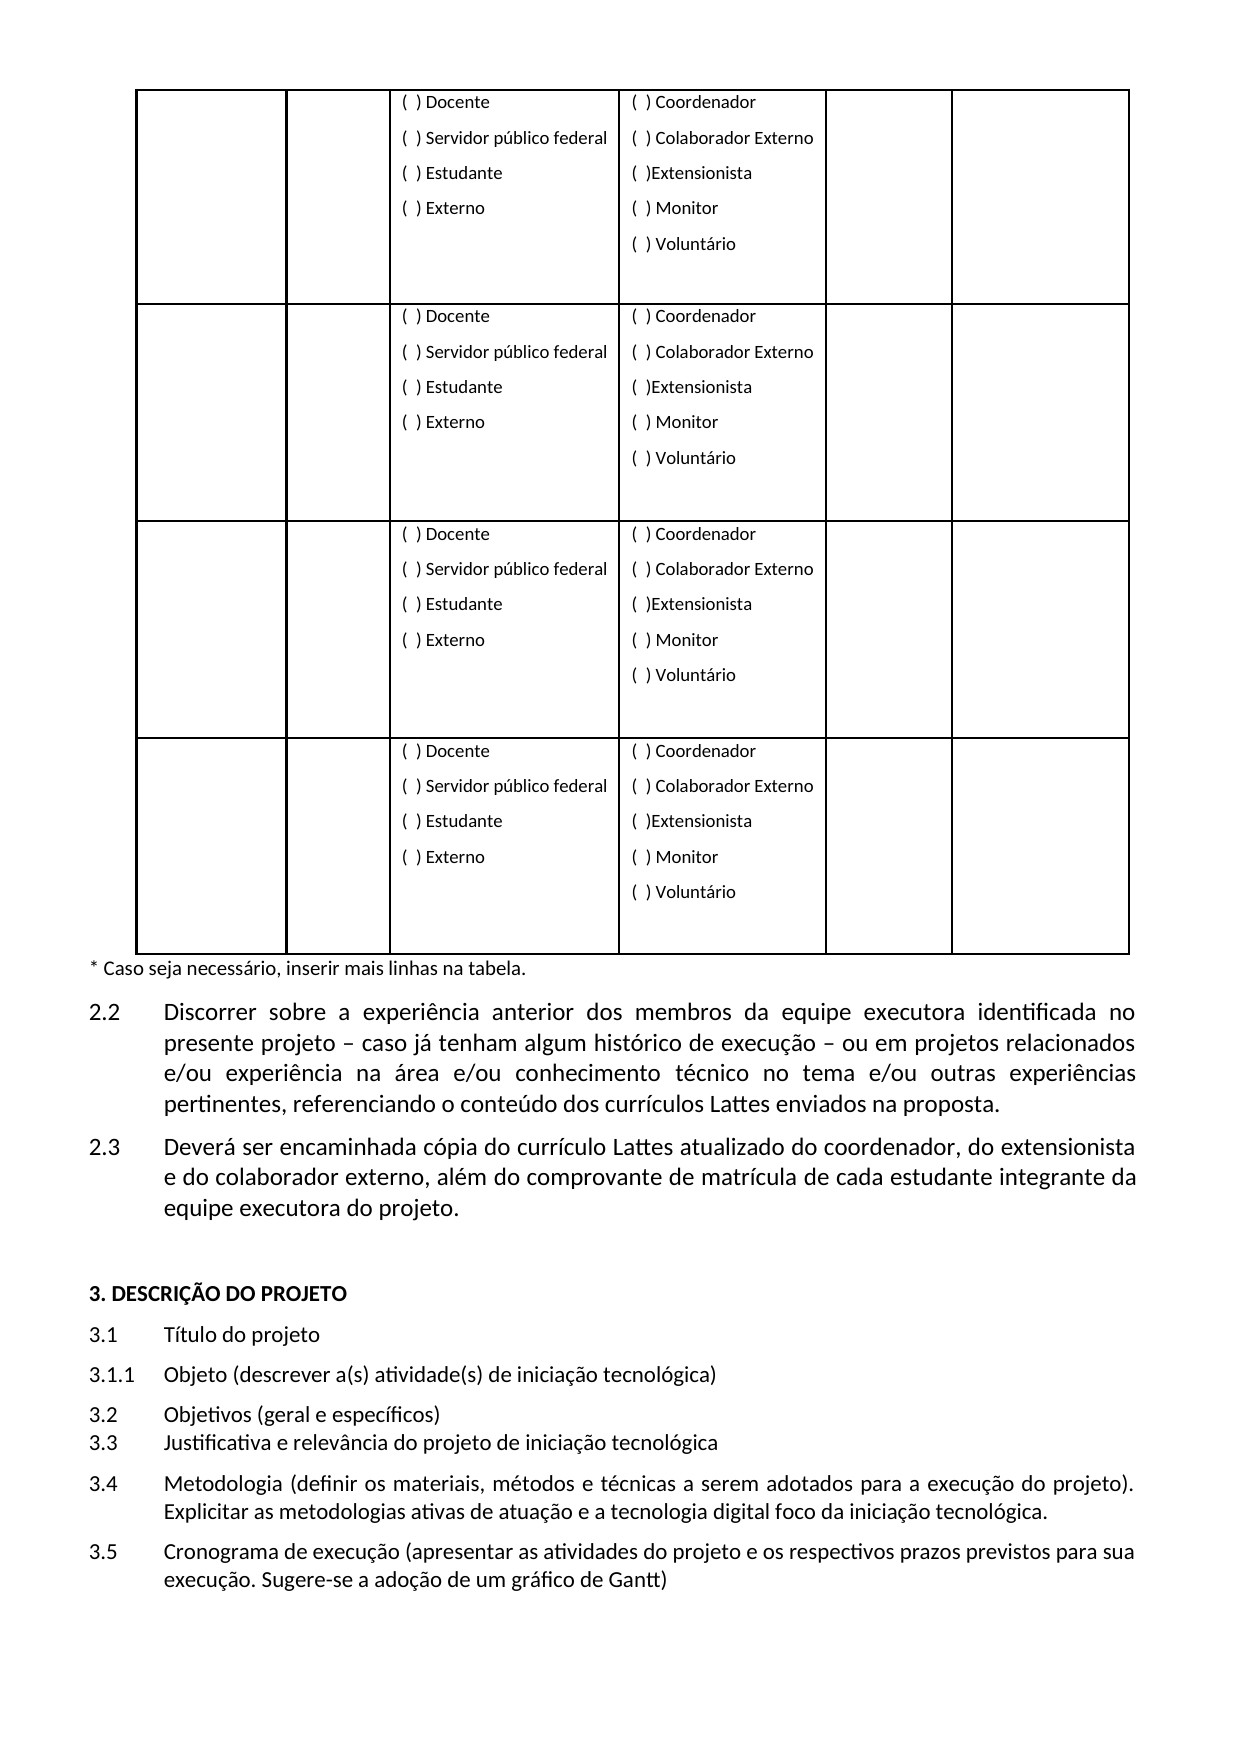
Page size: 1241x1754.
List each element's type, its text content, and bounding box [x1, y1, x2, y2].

text 3.1 Título do projeto [88, 1320, 1137, 1348]
table_cell [138, 739, 285, 953]
table_cell [827, 91, 951, 303]
text 3.3 Justificativa e relevância do projeto de iniciação tecnológica [88, 1428, 1137, 1457]
table_cell ( ) Docente ( ) Servidor público federal ( ) Estudante ( ) Externo [391, 305, 618, 520]
table_cell [288, 91, 389, 303]
table_cell [827, 305, 951, 520]
table_cell ( ) Docente ( ) Servidor público federal ( ) Estudante ( ) Externo [391, 739, 618, 953]
table_cell ( ) Docente ( ) Servidor público federal ( ) Estudante ( ) Externo [391, 522, 618, 737]
text 2.3 Deverá ser encaminhada cópia do currículo Lattes atualizado do coordenador, do extensionista e do colaborador externo, além do comprovante de matrícula de cada estudante integrante da equipe executora do projeto. [88, 1131, 1137, 1222]
table_cell [138, 522, 285, 737]
text 3. DESCRIÇÃO DO PROJETO [88, 1279, 1137, 1307]
table_cell ( ) Docente ( ) Servidor público federal ( ) Estudante ( ) Externo [391, 91, 618, 303]
table_cell [138, 91, 285, 303]
text 3.2 Objetivos (geral e específicos) [88, 1401, 1137, 1428]
text * Caso seja necessário, inserir mais linhas na tabela. [88, 955, 1137, 980]
text 2.2 Discorrer sobre a experiência anterior dos membros da equipe executora identificada no presente projeto – caso já tenham algum histórico de execução – ou em projetos relacionados e/ou experiência na área e/ou conhecimento técnico no tema e/ou outras experiências pertinentes, referenciando o conteúdo dos currículos Lattes enviados na proposta. [88, 996, 1137, 1118]
table_cell [953, 91, 1128, 303]
table_cell [827, 522, 951, 737]
table_cell ( ) Coordenador ( ) Colaborador Externo ( )Extensionista ( ) Monitor ( ) Voluntário [620, 305, 825, 520]
table_cell [138, 305, 285, 520]
table_cell [288, 305, 389, 520]
table_cell ( ) Coordenador ( ) Colaborador Externo ( )Extensionista ( ) Monitor ( ) Voluntário [620, 522, 825, 737]
table_cell [288, 522, 389, 737]
table_cell [953, 305, 1128, 520]
text 3.1.1 Objeto (descrever a(s) atividade(s) de iniciação tecnológica) [88, 1360, 1137, 1388]
table_cell ( ) Coordenador ( ) Colaborador Externo ( )Extensionista ( ) Monitor ( ) Voluntário [620, 739, 825, 953]
table_cell [827, 739, 951, 953]
table_cell [953, 739, 1128, 953]
table_cell [953, 522, 1128, 737]
table_cell [288, 739, 389, 953]
text 3.4 Metodologia (definir os materiais, métodos e técnicas a serem adotados para a execução do projeto). Explicitar as metodologias ativas de atuação e a tecnologia digital foco da iniciação tecnológica. [88, 1469, 1137, 1525]
table_cell ( ) Coordenador ( ) Colaborador Externo ( )Extensionista ( ) Monitor ( ) Voluntário [620, 91, 825, 303]
text 3.5 Cronograma de execução (apresentar as atividades do projeto e os respectivos prazos previstos para sua execução. Sugere-se a adoção de um gráfico de Gantt) [88, 1537, 1137, 1593]
